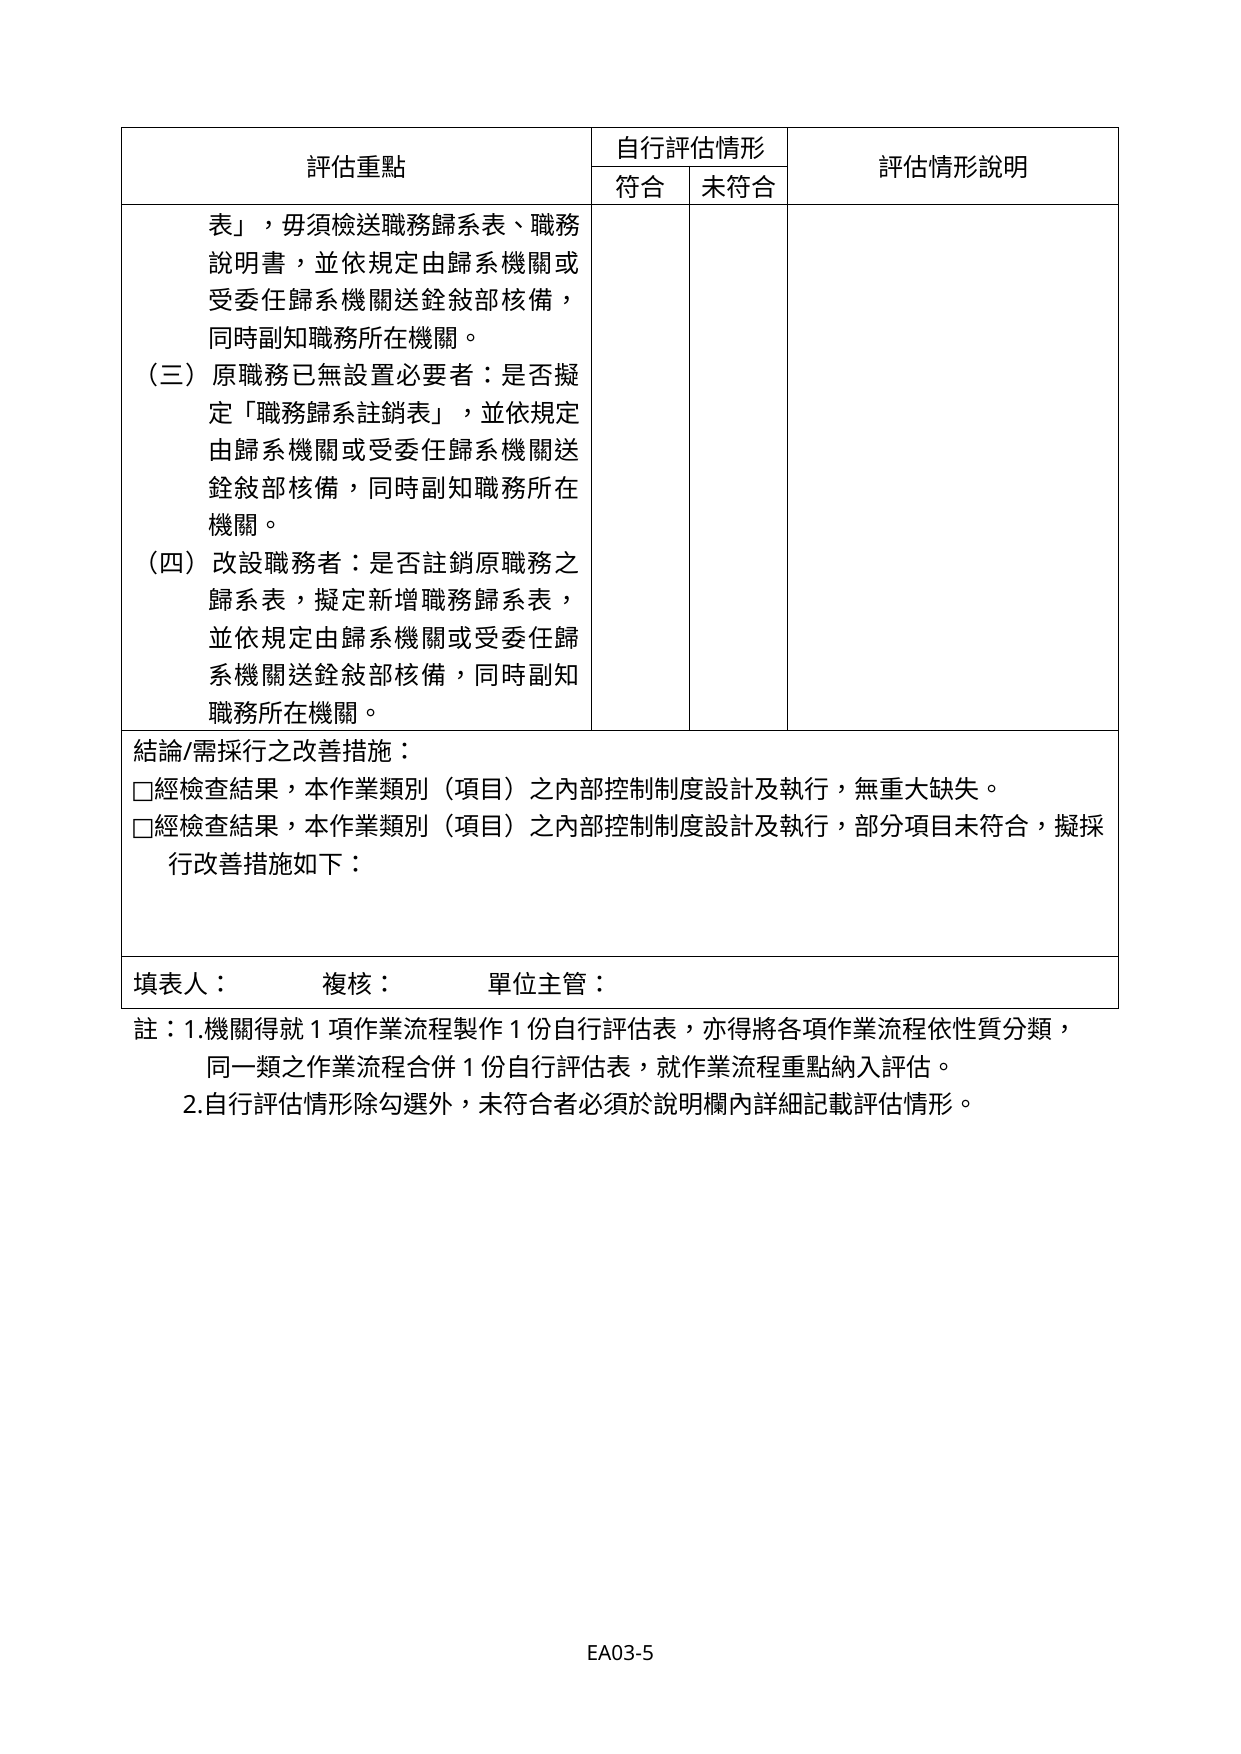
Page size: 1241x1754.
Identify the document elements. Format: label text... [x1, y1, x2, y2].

table_cell 符合 [592, 167, 689, 204]
table_cell [690, 205, 787, 730]
table_cell 填表人： 複核： 單位主管： [122, 957, 1118, 1008]
table_cell 結論/需採行之改善措施： □經檢查結果，本作業類別（項目）之內部控制制度設計及執行，無重大缺失。 □經檢查結果，本作業類別（項目）之內部控制制度設計及執行，部分項目未符合，擬採行改善措施如下： [122, 731, 1118, 956]
table_cell [592, 205, 689, 730]
text 註：1.機關得就1項作業流程製作1份自行評估表，亦得將各項作業流程依性質分類， 同一類之作業流程合併1份自行評估表，就作業流程重點納入評估。 [118, 1009, 1122, 1084]
table_header 自行評估情形 [592, 128, 787, 166]
table_cell [788, 205, 1118, 730]
table_cell 表」，毋須檢送職務歸系表、職務說明書，並依規定由歸系機關或受委任歸系機關送銓敍部核備，同時副知職務所在機關。 （三）原職務已無設置必要者：是否擬定「職務歸系註銷表」，並依規定由歸系機關或受委任歸系機關送銓敍部核備，同時副知職務所在機關。 （四）改設職務者：是否註銷原職務之歸系表，擬定新增職務歸系表，並依規定由歸系機關或受委任歸系機關送銓敍部核備，同時副知職務所在機關。 [122, 205, 591, 730]
table_cell 未符合 [690, 167, 787, 204]
table_header 評估重點 [122, 128, 591, 204]
table_header 評估情形說明 [788, 128, 1118, 204]
text 2.自行評估情形除勾選外，未符合者必須於說明欄內詳細記載評估情形。 [182, 1084, 1122, 1122]
